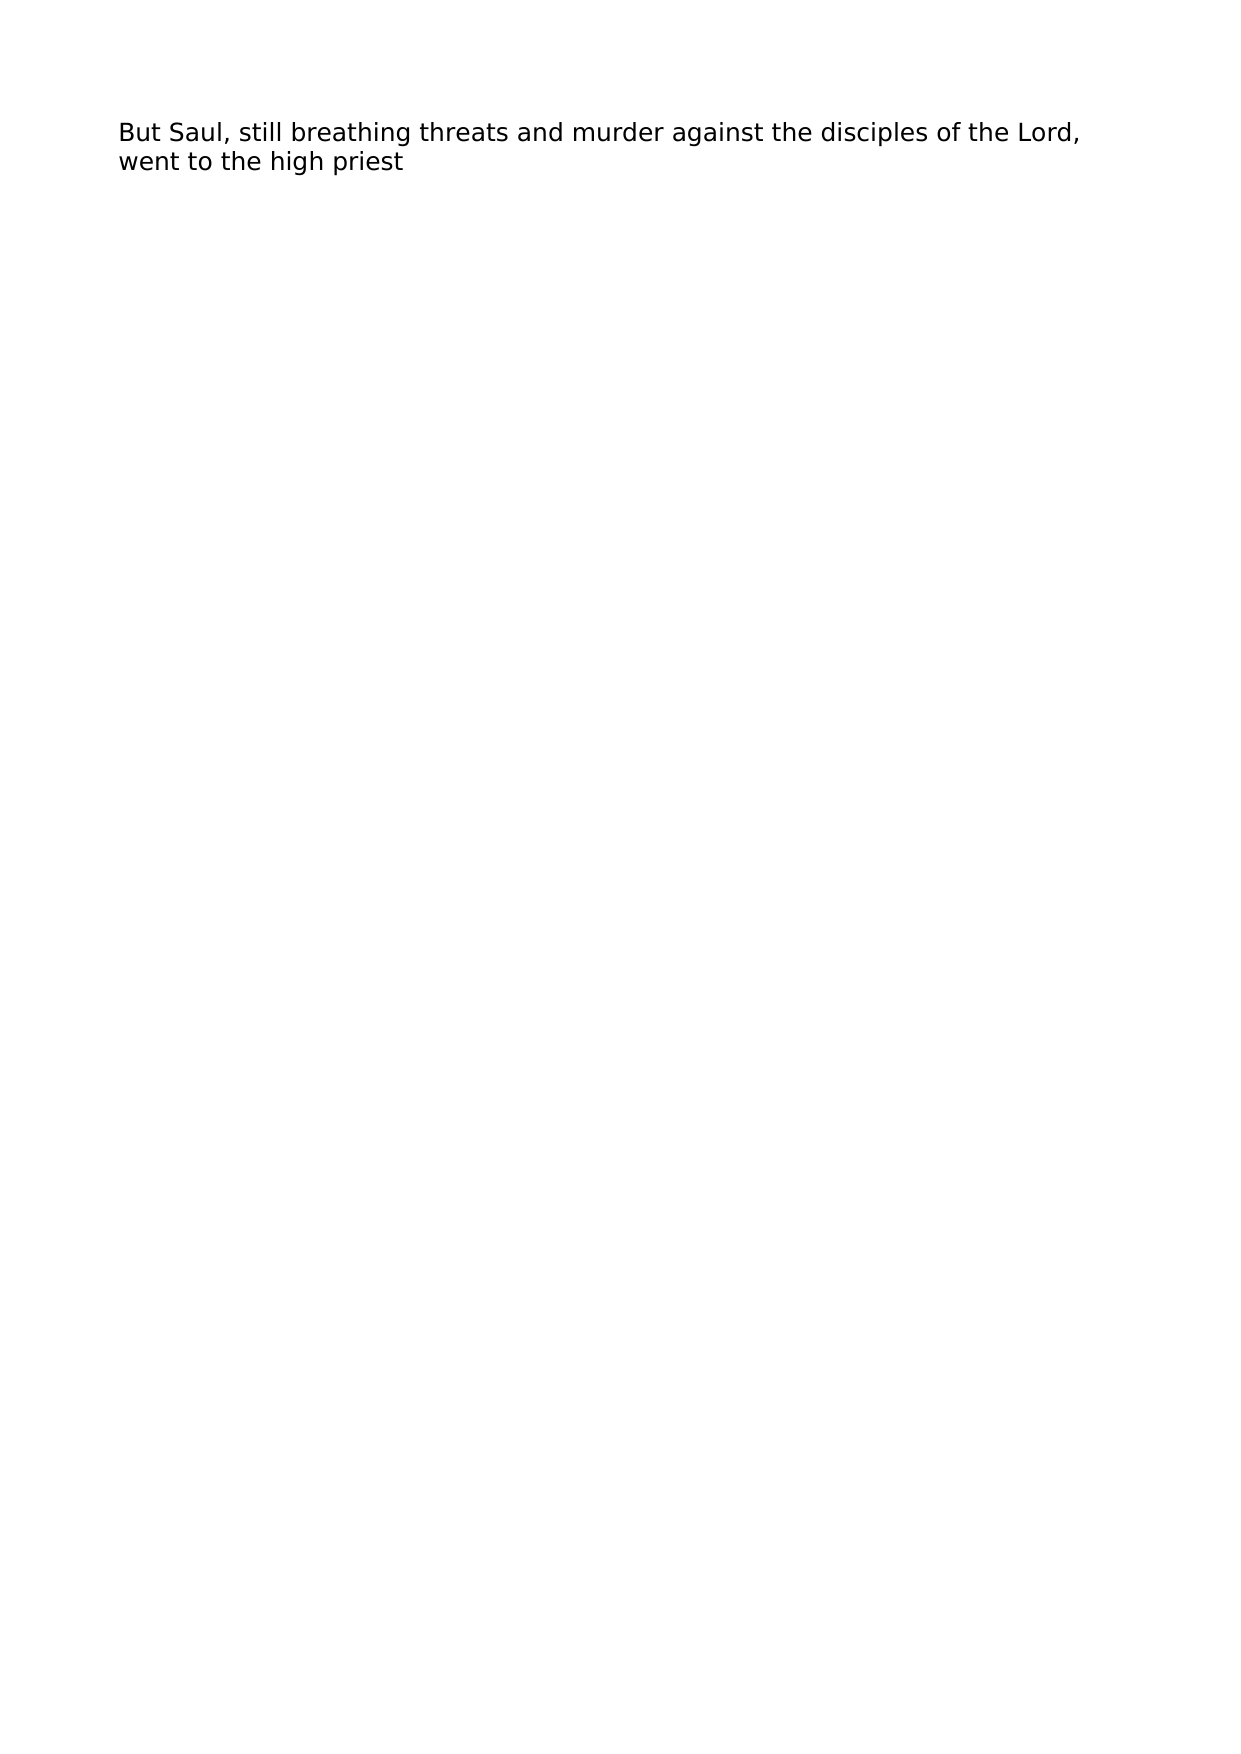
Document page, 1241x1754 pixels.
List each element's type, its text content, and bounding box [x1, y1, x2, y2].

text But Saul, still breathing threats and murder against the disciples of the Lord, went to the high priest [118, 118, 1122, 176]
